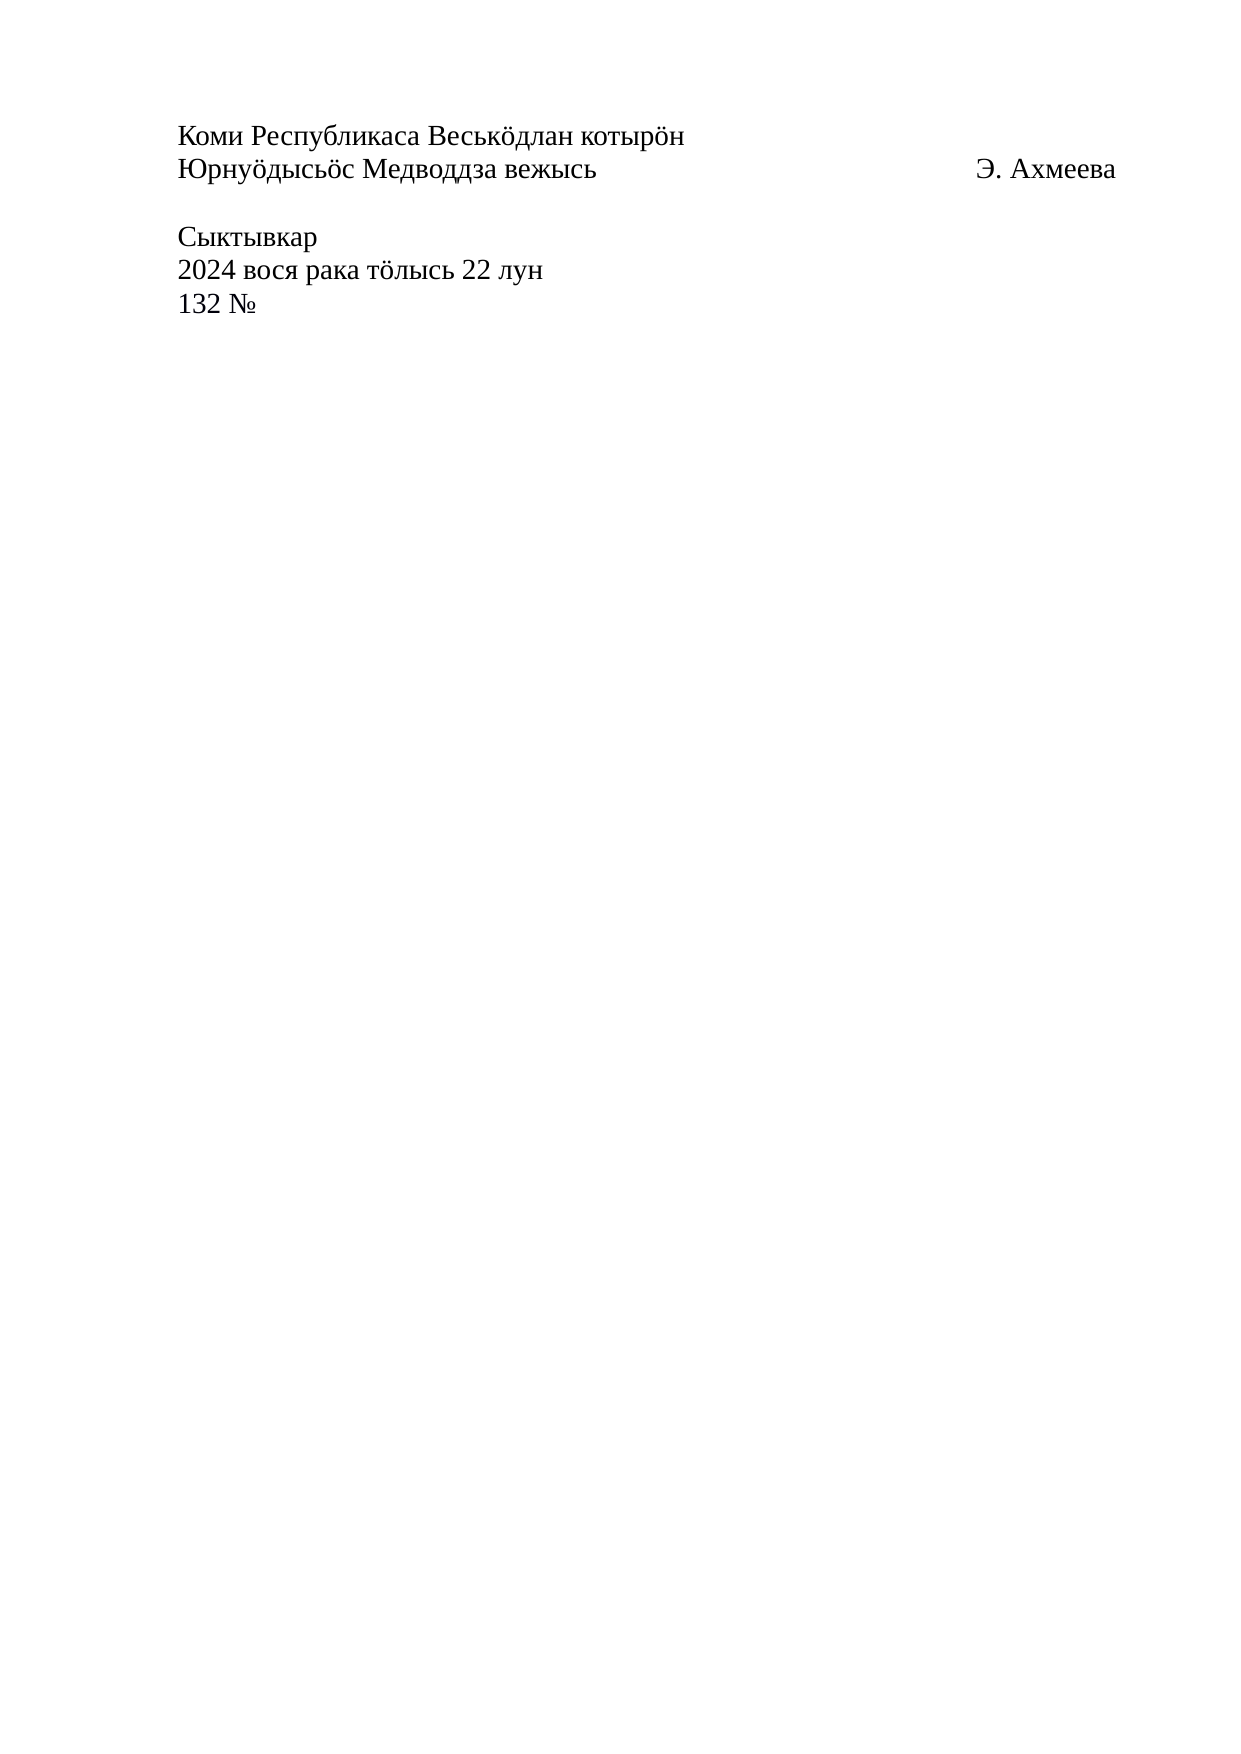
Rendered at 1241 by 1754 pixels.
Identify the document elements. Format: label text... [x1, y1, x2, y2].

text 2024 вося рака тӧлысь 22 лун [177, 252, 1122, 286]
text Сыктывкар [177, 219, 1122, 252]
text Юрнуӧдысьӧс Медводдза вежысь Э. Ахмеева [177, 152, 1122, 185]
subtitle 132 № [177, 286, 1122, 319]
text Коми Республикаса Веськӧдлан котырӧн [177, 118, 1122, 152]
